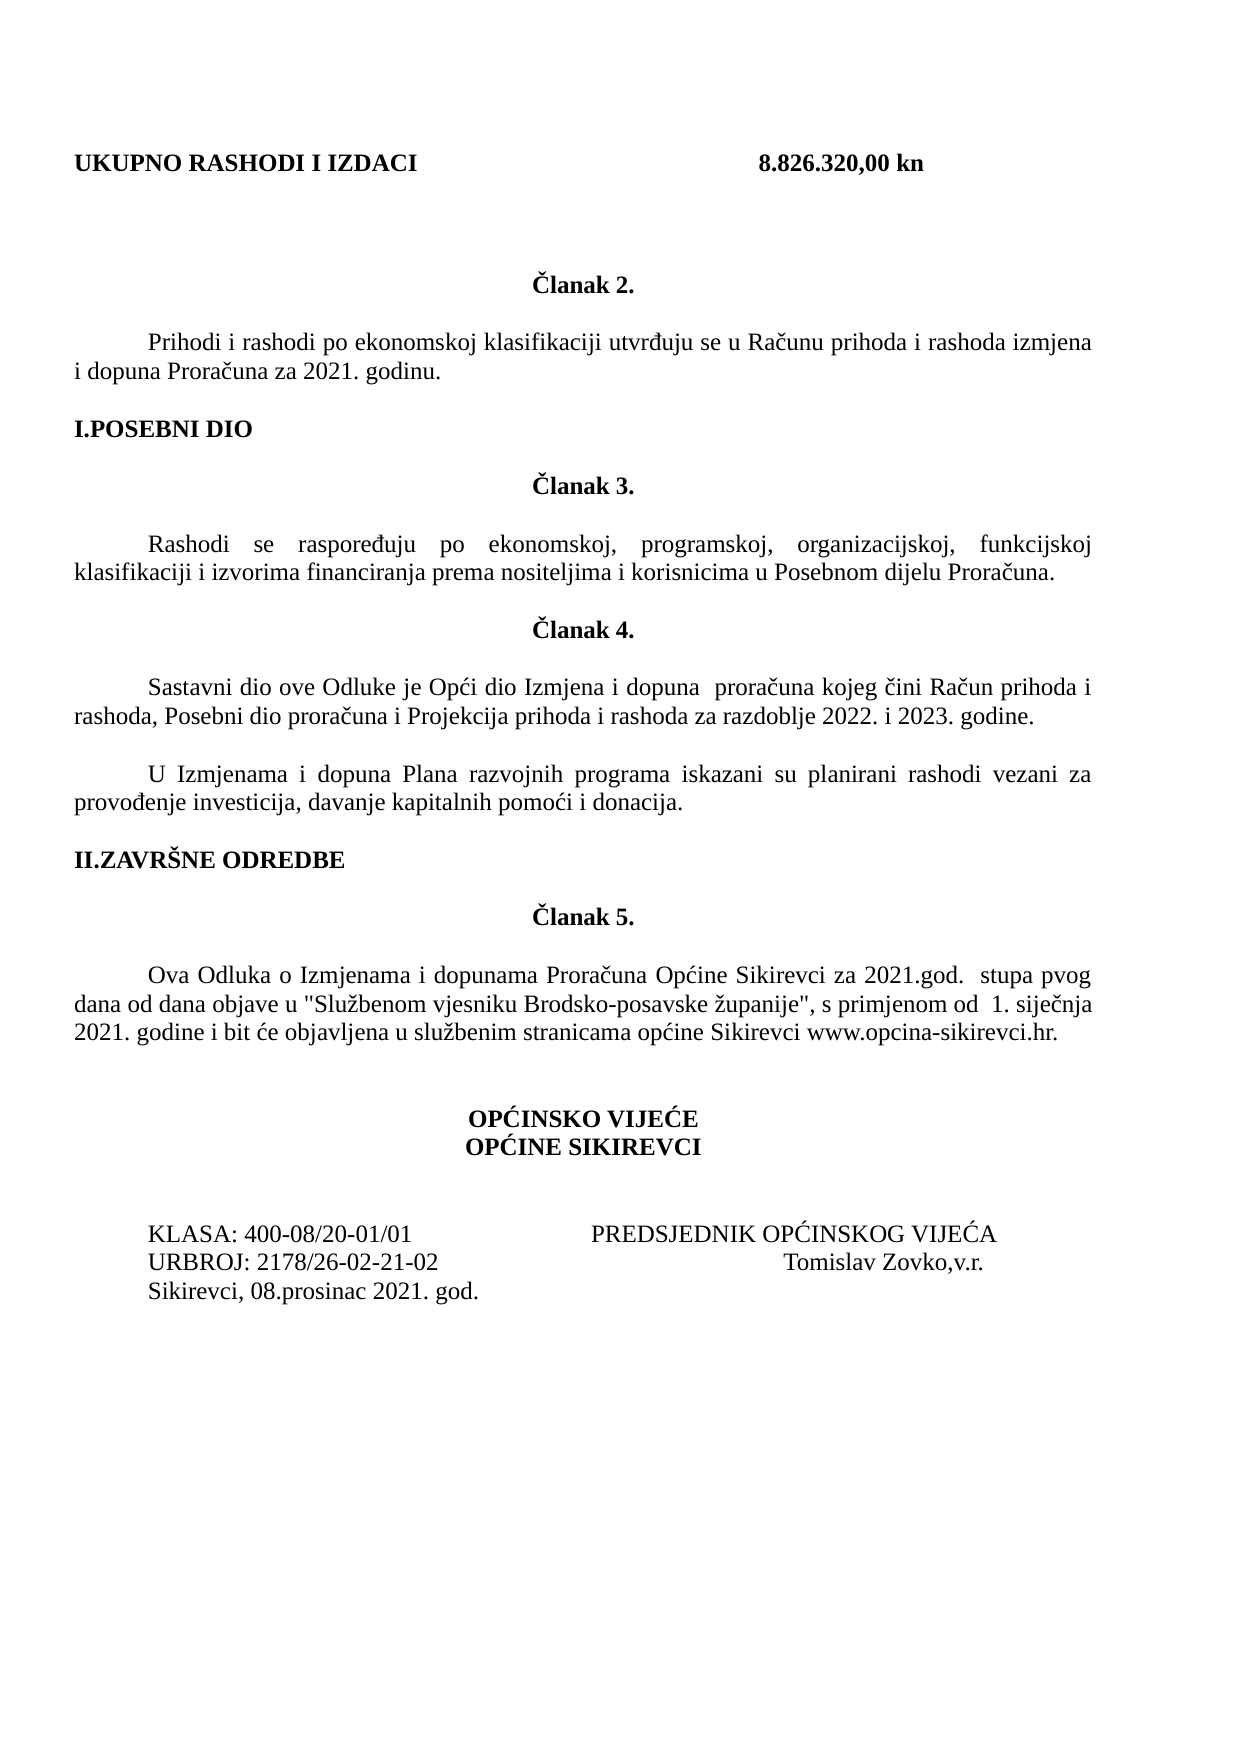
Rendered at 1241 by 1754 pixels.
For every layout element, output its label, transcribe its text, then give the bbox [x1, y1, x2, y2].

list ZAVRŠNE ODREDBE [74, 845, 1093, 874]
text Rashodi se raspoređuju po ekonomskoj, programskoj, organizacijskoj, funkcijskoj klasifikaciji i izvorima financiranja prema nositeljima i korisnicima u Posebnom dijelu Proračuna. [74, 529, 1093, 586]
text UKUPNO RASHODI I IZDACI 8.826.320,00 kn [74, 148, 1093, 176]
text Ova Odluka o Izmjenama i dopunama Proračuna Općine Sikirevci za 2021.god. stupa pvog dana od dana objave u "Službenom vjesniku Brodsko-posavske županije", s primjenom od 1. siječnja 2021. godine i bit će objavljena u službenim stranicama općine Sikirevci www.opcina-sikirevci.hr. [74, 960, 1093, 1046]
text Sastavni dio ove Odluke je Opći dio Izmjena i dopuna proračuna kojeg čini Račun prihoda i rashoda, Posebni dio proračuna i Projekcija prihoda i rashoda za razdoblje 2022. i 2023. godine. [74, 672, 1093, 730]
text Članak 3. [74, 471, 1093, 500]
list POSEBNI DIO [74, 414, 1093, 442]
text U Izmjenama i dopuna Plana razvojnih programa iskazani su planirani rashodi vezani za provođenje investicija, davanje kapitalnih pomoći i donacija. [74, 759, 1093, 816]
subtitle KLASA: 400-08/20-01/01 PREDSJEDNIK OPĆINSKOG VIJEĆA [74, 1219, 1093, 1247]
text Članak 5. [74, 902, 1093, 931]
text OPĆINSKO VIJEĆE [74, 1104, 1093, 1132]
text URBROJ: 2178/26-02-21-02 Tomislav Zovko,v.r. [74, 1247, 1093, 1276]
text Sikirevci, 08.prosinac 2021. god. [74, 1276, 1093, 1305]
text Članak 4. [74, 615, 1093, 644]
text Članak 2. [74, 270, 1093, 299]
text Prihodi i rashodi po ekonomskoj klasifikaciji utvrđuju se u Računu prihoda i rashoda izmjena i dopuna Proračuna za 2021. godinu. [74, 327, 1093, 385]
subtitle OPĆINE SIKIREVCI [74, 1132, 1093, 1161]
